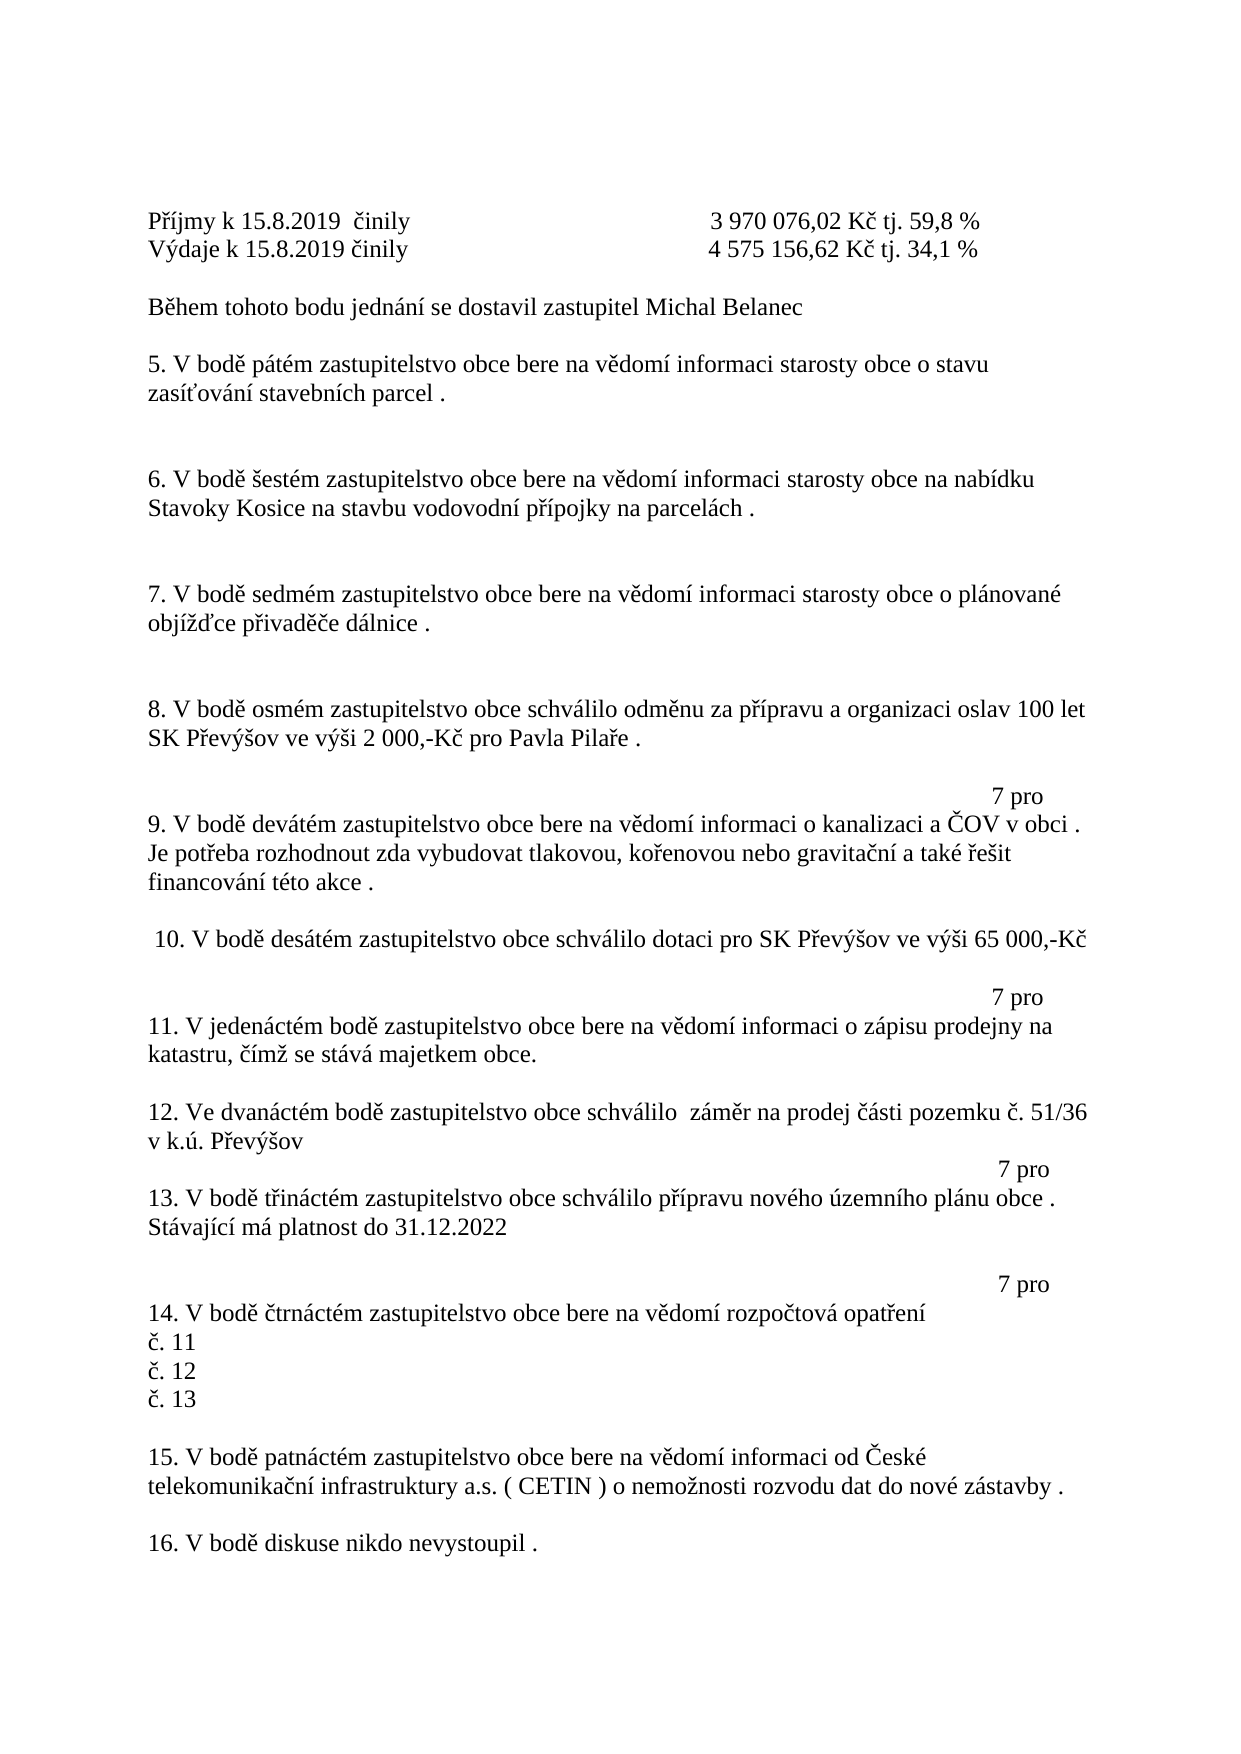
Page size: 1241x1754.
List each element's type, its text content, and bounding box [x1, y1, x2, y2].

text 7 pro [148, 982, 1093, 1011]
text 9. V bodě devátém zastupitelstvo obce bere na vědomí informaci o kanalizaci a ČOV v obci . Je potřeba rozhodnout zda vybudovat tlakovou, kořenovou nebo gravitační a také řešit financování této akce . [148, 809, 1093, 896]
text 7 pro [148, 1154, 1093, 1183]
text 7. V bodě sedmém zastupitelstvo obce bere na vědomí informaci starosty obce o plánované objížďce přivaděče dálnice . [148, 579, 1093, 637]
text 10. V bodě desátém zastupitelstvo obce schválilo dotaci pro SK Převýšov ve výši 65 000,-Kč [148, 924, 1093, 953]
text 13. V bodě třináctém zastupitelstvo obce schválilo přípravu nového územního plánu obce . Stávající má platnost do 31.12.2022 [148, 1183, 1093, 1241]
text 6. V bodě šestém zastupitelstvo obce bere na vědomí informaci starosty obce na nabídku Stavoky Kosice na stavbu vodovodní přípojky na parcelách . [148, 464, 1093, 522]
text 11. V jedenáctém bodě zastupitelstvo obce bere na vědomí informaci o zápisu prodejny na katastru, čímž se stává majetkem obce. [148, 1011, 1093, 1068]
text Výdaje k 15.8.2019 činily 4 575 156,62 Kč tj. 34,1 % [148, 234, 1123, 263]
text 7 pro [148, 781, 1093, 809]
text č. 13 [148, 1384, 1093, 1413]
text č. 12 [148, 1356, 1093, 1384]
text SK Převýšov ve výši 2 000,-Kč pro Pavla Pilaře . [148, 723, 1093, 752]
text Během tohoto bodu jednání se dostavil zastupitel Michal Belanec [148, 292, 1123, 321]
text 15. V bodě patnáctém zastupitelstvo obce bere na vědomí informaci od České telekomunikační infrastruktury a.s. ( CETIN ) o nemožnosti rozvodu dat do nové zástavby . [148, 1442, 1093, 1499]
text č. 11 [148, 1327, 1093, 1356]
text 7 pro [148, 1269, 1093, 1298]
text 8. V bodě osmém zastupitelstvo obce schválilo odměnu za přípravu a organizaci oslav 100 let [148, 694, 1093, 723]
text 5. V bodě pátém zastupitelstvo obce bere na vědomí informaci starosty obce o stavu zasíťování stavebních parcel . [148, 349, 1093, 407]
text Příjmy k 15.8.2019 činily 3 970 076,02 Kč tj. 59,8 % [148, 206, 1123, 234]
text 12. Ve dvanáctém bodě zastupitelstvo obce schválilo záměr na prodej části pozemku č. 51/36 v k.ú. Převýšov [148, 1097, 1093, 1154]
text 14. V bodě čtrnáctém zastupitelstvo obce bere na vědomí rozpočtová opatření [148, 1298, 1093, 1327]
text 16. V bodě diskuse nikdo nevystoupil . [148, 1528, 1093, 1557]
